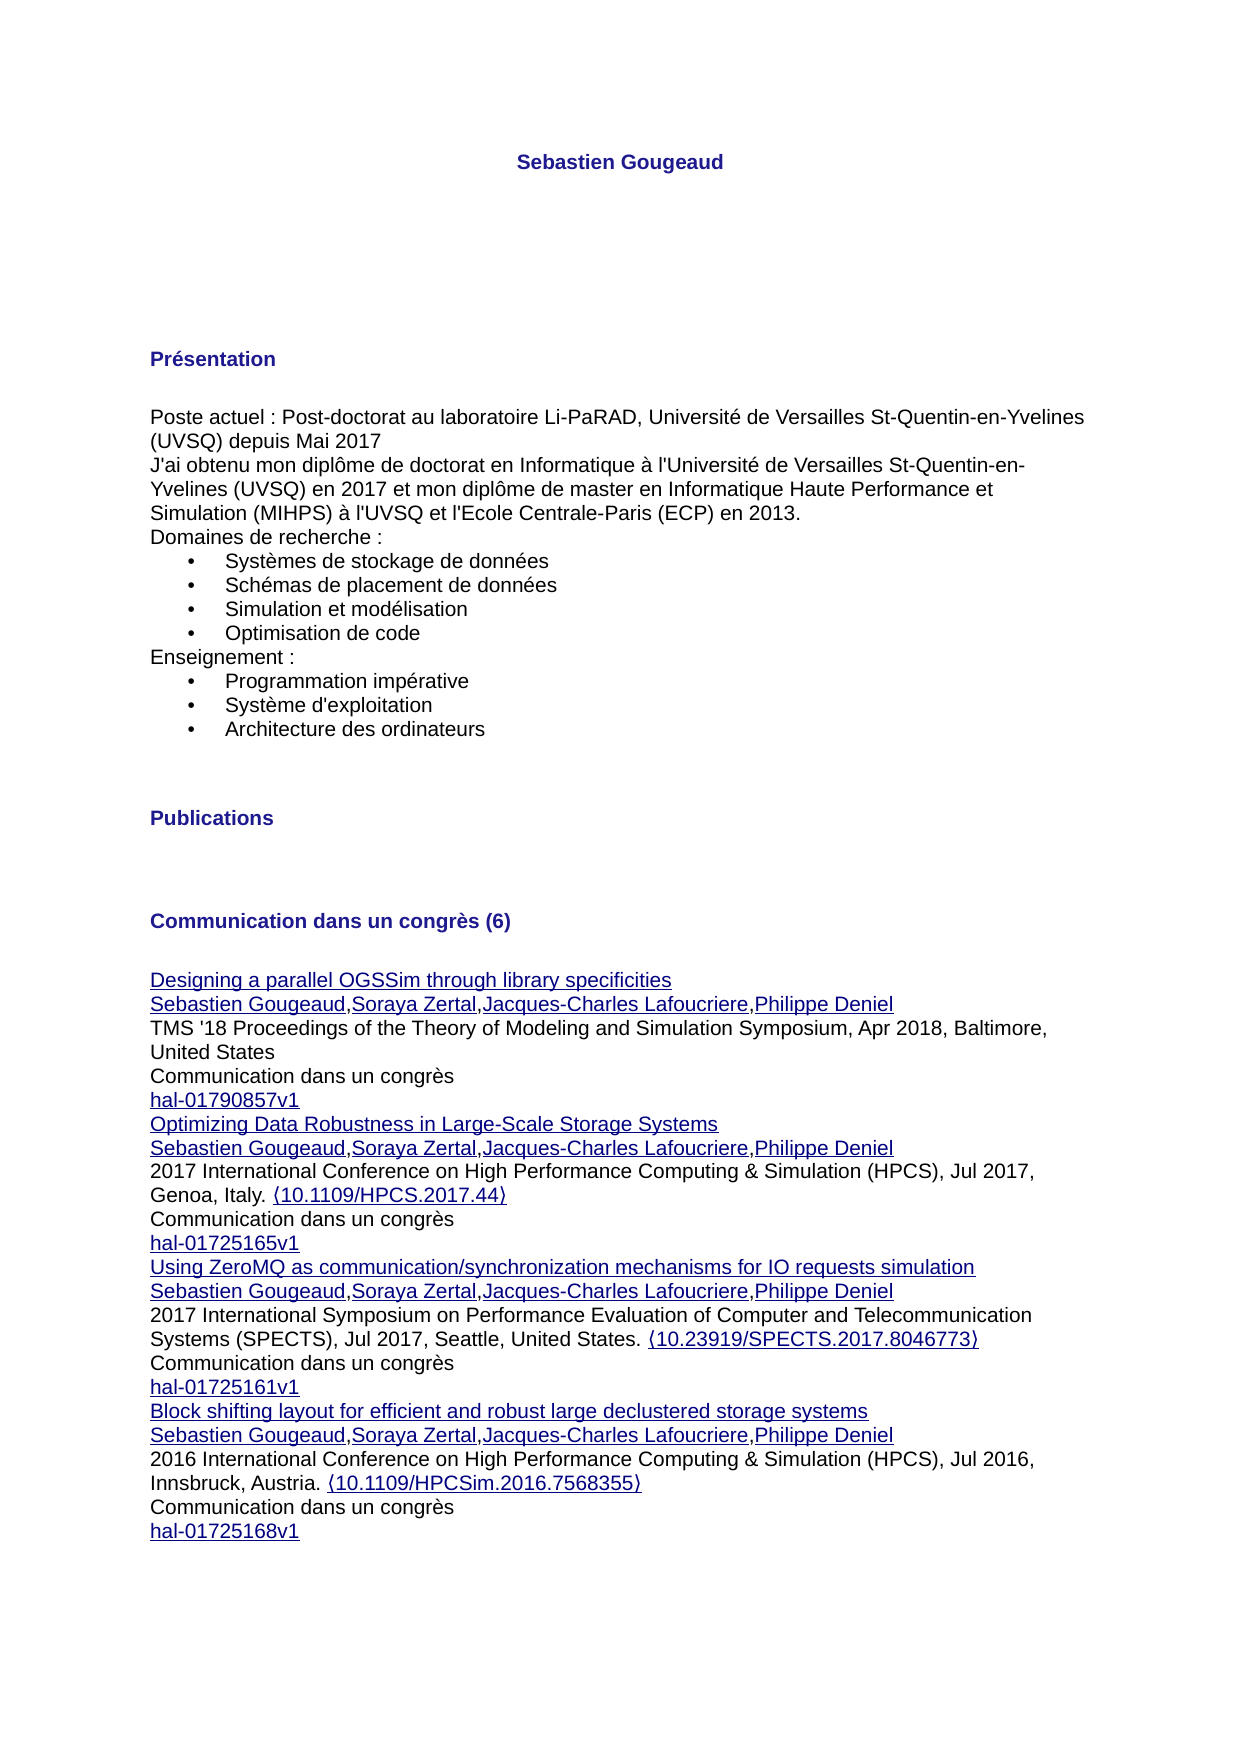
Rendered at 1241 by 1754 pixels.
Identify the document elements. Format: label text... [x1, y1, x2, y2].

text J'ai obtenu mon diplôme de doctorat en Informatique à l'Université de Versailles St-Quentin-en-Yvelines (UVSQ) en 2017 et mon diplôme de master en Informatique Haute Performance et Simulation (MIHPS) à l'UVSQ et l'Ecole Centrale-Paris (ECP) en 2013. [150, 453, 1090, 525]
subtitle Communication dans un congrès (6) [150, 909, 1090, 933]
list Simulation et modélisation [187, 597, 1090, 621]
list Schémas de placement de données [187, 573, 1090, 597]
text Enseignement : [150, 645, 1090, 669]
text Poste actuel : Post-doctorat au laboratoire Li-PaRAD, Université de Versailles St-Quentin-en-Yvelines (UVSQ) depuis Mai 2017 [150, 405, 1090, 453]
table_cell Block shifting layout for efficient and robust large declustered storage systems Sebastien Gougeaud,Soraya Zertal,Jacques-Charles Lafoucriere,Philippe Deniel 2016 International Conference on High Performance Computing & Simulation (HPCS), Jul 2016, Innsbruck, Austria. ⟨10.1109/HPCSim.2016.7568355⟩ Communication dans un congrès hal-01725168v1 [150, 1399, 1090, 1543]
list Système d'exploitation [187, 693, 1090, 717]
text Domaines de recherche : [150, 525, 1090, 549]
subtitle Publications [150, 806, 1090, 830]
table_header Designing a parallel OGSSim through library specificities Sebastien Gougeaud,Soraya Zertal,Jacques-Charles Lafoucriere,Philippe Deniel TMS '18 Proceedings of the Theory of Modeling and Simulation Symposium, Apr 2018, Baltimore, United States Communication dans un congrès hal-01790857v1 [150, 968, 1090, 1111]
subtitle Présentation [150, 347, 1090, 371]
list Architecture des ordinateurs [187, 717, 1090, 741]
table_cell Optimizing Data Robustness in Large-Scale Storage Systems Sebastien Gougeaud,Soraya Zertal,Jacques-Charles Lafoucriere,Philippe Deniel 2017 International Conference on High Performance Computing & Simulation (HPCS), Jul 2017, Genoa, Italy. ⟨10.1109/HPCS.2017.44⟩ Communication dans un congrès hal-01725165v1 [150, 1111, 1090, 1255]
list Systèmes de stockage de données [187, 549, 1090, 573]
table_cell Using ZeroMQ as communication/synchronization mechanisms for IO requests simulation Sebastien Gougeaud,Soraya Zertal,Jacques-Charles Lafoucriere,Philippe Deniel 2017 International Symposium on Performance Evaluation of Computer and Telecommunication Systems (SPECTS), Jul 2017, Seattle, United States. ⟨10.23919/SPECTS.2017.8046773⟩ Communication dans un congrès hal-01725161v1 [150, 1255, 1090, 1399]
list Optimisation de code [187, 621, 1090, 645]
subtitle Sebastien Gougeaud [150, 150, 1090, 174]
list Programmation impérative [187, 669, 1090, 693]
